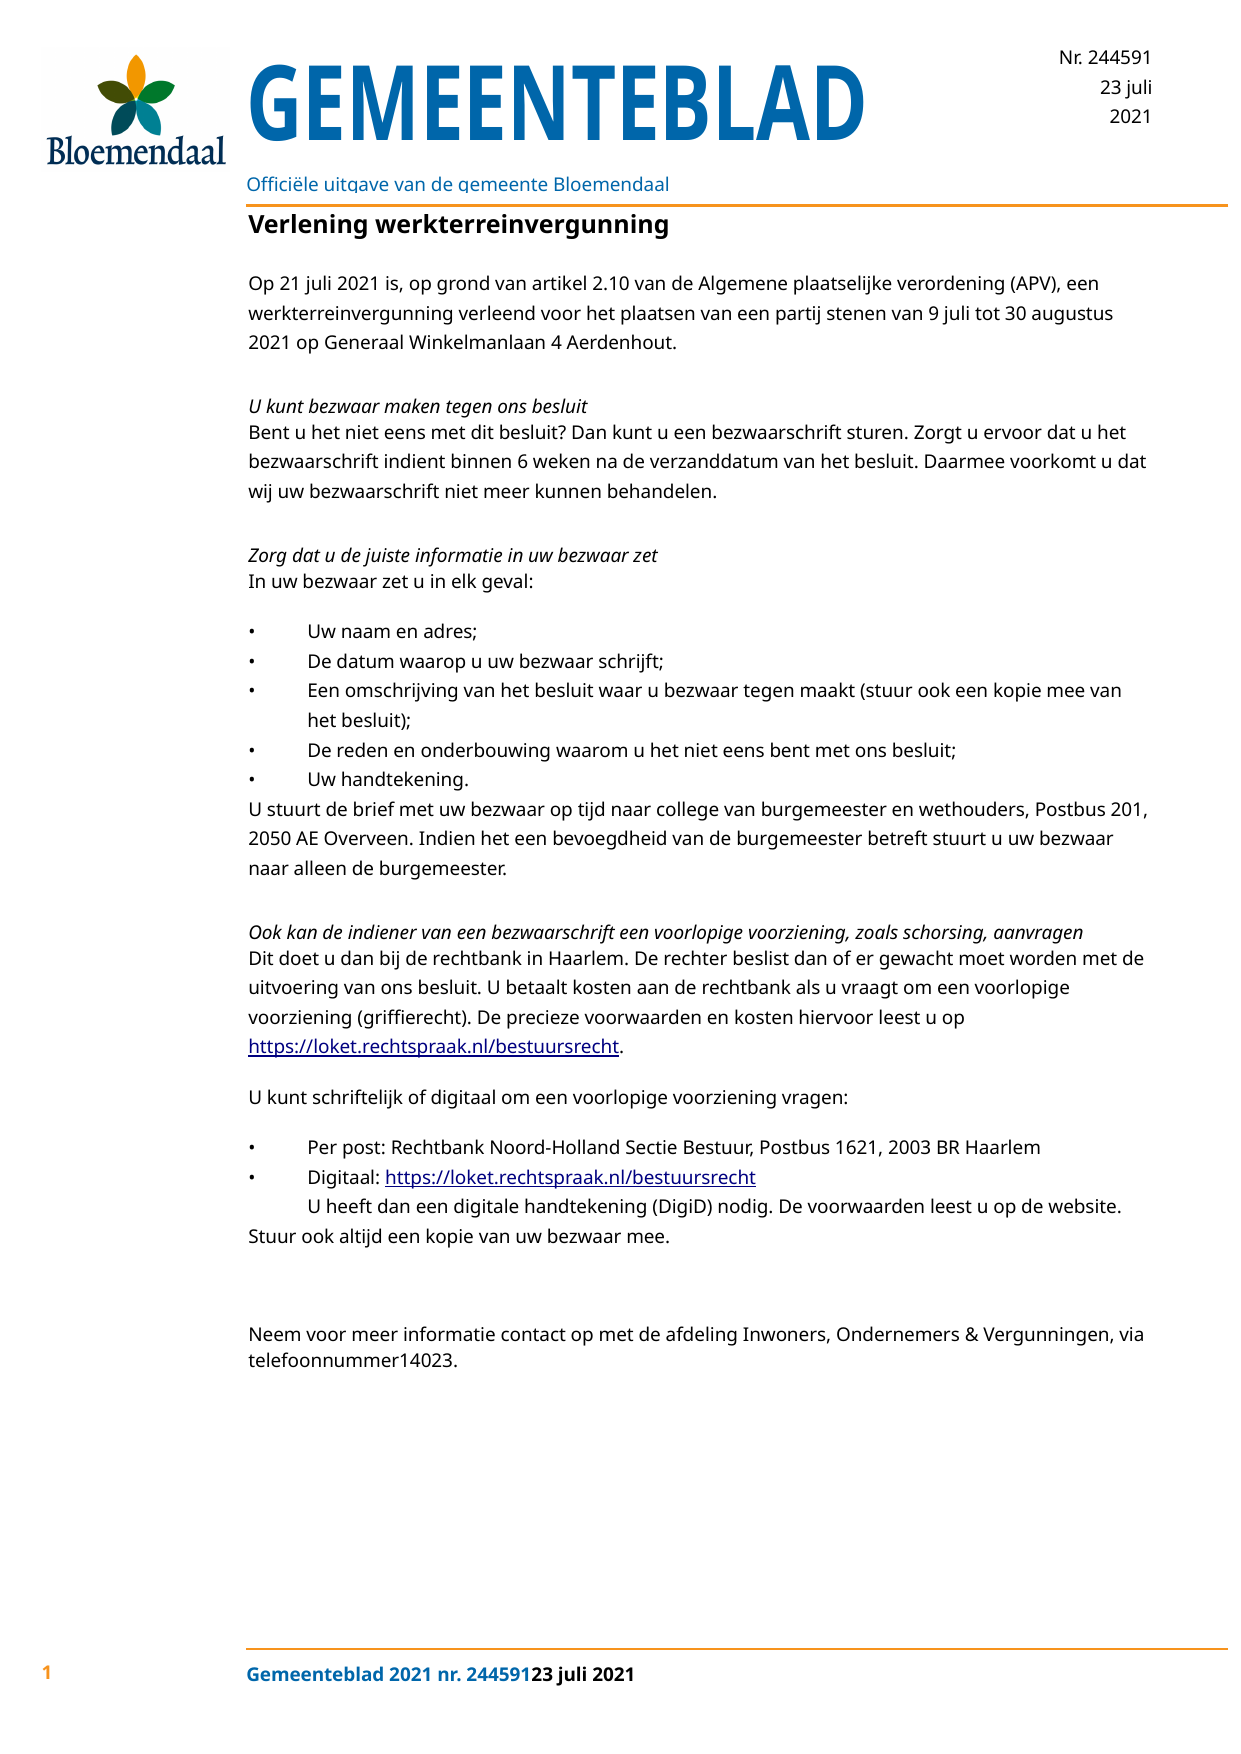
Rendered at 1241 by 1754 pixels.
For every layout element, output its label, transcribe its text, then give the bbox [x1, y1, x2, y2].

text Ook kan de indiener van een bezwaarschrift een voorlopige voorziening, zoals schorsing, aanvragen [248, 919, 1152, 945]
text U kunt bezwaar maken tegen ons besluit [248, 393, 1152, 419]
text Neem voor meer informatie contact op met de afdeling Inwoners, Ondernemers & Vergunningen, via telefoonnummer14023. [248, 1321, 1152, 1373]
list Per post: Rechtbank Noord-Holland Sectie Bestuur, Postbus 1621, 2003 BR Haarlem [248, 1134, 1152, 1160]
text Bent u het niet eens met dit besluit? Dan kunt u een bezwaarschrift sturen. Zorgt u ervoor dat u het bezwaarschrift indient binnen 6 weken na de verzanddatum van het besluit. Daarmee voorkomt u dat wij uw bezwaarschrift niet meer kunnen behandelen. [248, 419, 1152, 504]
text Stuur ook altijd een kopie van uw bezwaar mee. [248, 1223, 1152, 1249]
text In uw bezwaar zet u in elk geval: [248, 568, 1152, 594]
text U kunt schriftelijk of digitaal om een voorlopige voorziening vragen: [248, 1084, 1152, 1110]
list Digitaal: https://loket.rechtspraak.nl/bestuursrecht [248, 1164, 1152, 1190]
text Dit doet u dan bij de rechtbank in Haarlem. De rechter beslist dan of er gewacht moet worden met de uitvoering van ons besluit. U betaalt kosten aan de rechtbank als u vraagt om een voorlopige voorziening (griffierecht). De precieze voorwaarden en kosten hiervoor leest u op https://loket.rechtspraak.nl/bestuursrecht. [248, 945, 1152, 1059]
list Een omschrijving van het besluit waar u bezwaar tegen maakt (stuur ook een kopie mee van het besluit); [248, 678, 1152, 733]
text Op 21 juli 2021 is, op grond van artikel 2.10 van de Algemene plaatselijke verordening (APV), een werkterreinvergunning verleend voor het plaatsen van een partij stenen van 9 juli tot 30 augustus 2021 op Generaal Winkelmanlaan 4 Aerdenhout. [248, 270, 1152, 355]
text Verlening werkterreinvergunning [248, 207, 1152, 241]
list De reden en onderbouwing waarom u het niet eens bent met ons besluit; [248, 737, 1152, 762]
list Uw naam en adres; [248, 618, 1152, 644]
list De datum waarop u uw bezwaar schrijft; [248, 648, 1152, 674]
list U heeft dan een digitale handtekening (DigiD) nodig. De voorwaarden leest u op de website. [248, 1193, 1152, 1219]
text Zorg dat u de juiste informatie in uw bezwaar zet [248, 542, 1152, 568]
picture [41, 47, 231, 172]
list Uw handtekening. [248, 766, 1152, 792]
text U stuurt de brief met uw bezwaar op tijd naar college van burgemeester en wethouders, Postbus 201, 2050 AE Overveen. Indien het een bevoegdheid van de burgemeester betreft stuurt u uw bezwaar naar alleen de burgemeester. [248, 796, 1152, 881]
